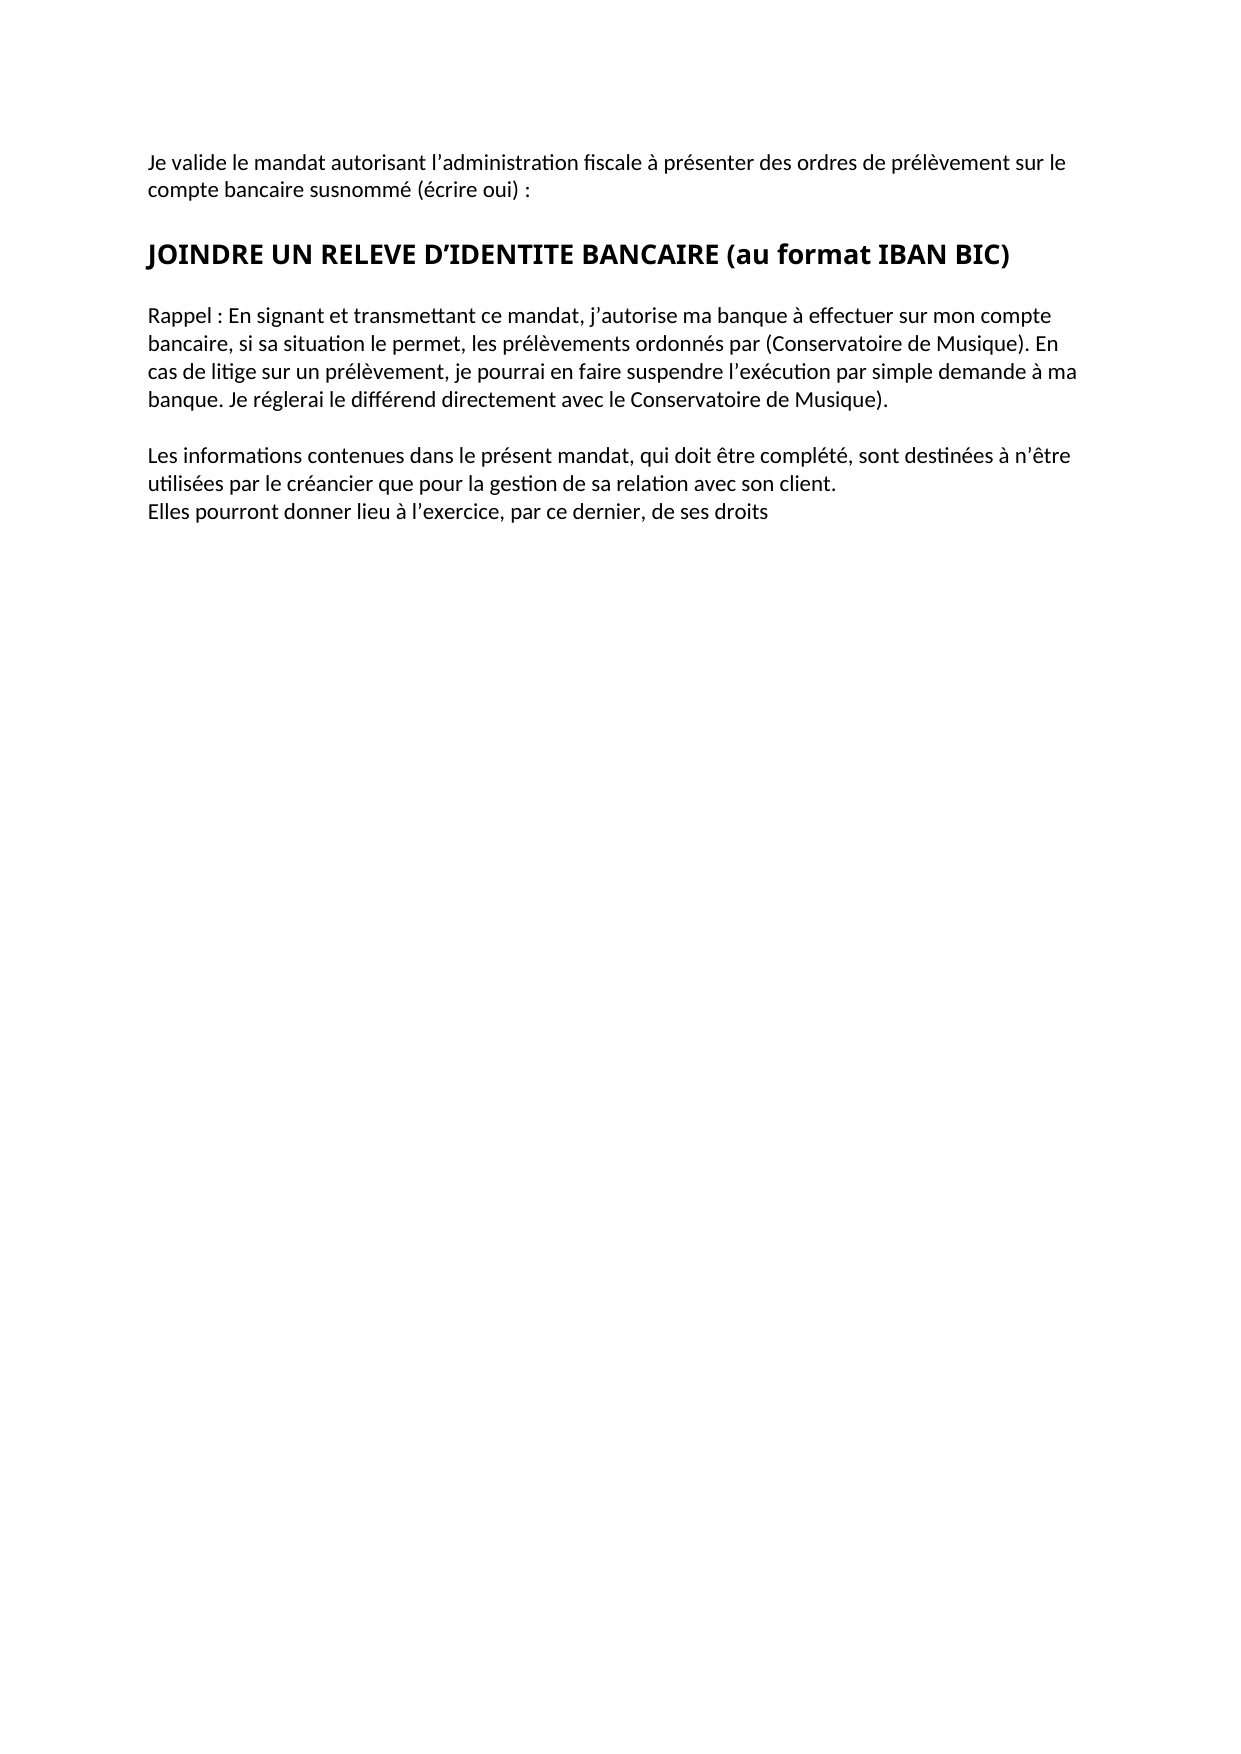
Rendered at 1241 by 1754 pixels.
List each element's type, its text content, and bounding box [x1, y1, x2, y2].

text Les informations contenues dans le présent mandat, qui doit être complété, sont destinées à n’être utilisées par le créancier que pour la gestion de sa relation avec son client. [148, 441, 1093, 497]
text Je valide le mandat autorisant l’administration fiscale à présenter des ordres de prélèvement sur le compte bancaire susnommé (écrire oui) : [148, 148, 1093, 204]
text Elles pourront donner lieu à l’exercice, par ce dernier, de ses droits [148, 497, 1093, 525]
subtitle JOINDRE UN RELEVE D’IDENTITE BANCAIRE (au format IBAN BIC) [148, 236, 1093, 273]
text Rappel : En signant et transmettant ce mandat, j’autorise ma banque à effectuer sur mon compte bancaire, si sa situation le permet, les prélèvements ordonnés par (Conservatoire de Musique). En cas de litige sur un prélèvement, je pourrai en faire suspendre l’exécution par simple demande à ma banque. Je réglerai le différend directement avec le Conservatoire de Musique). [148, 301, 1093, 413]
